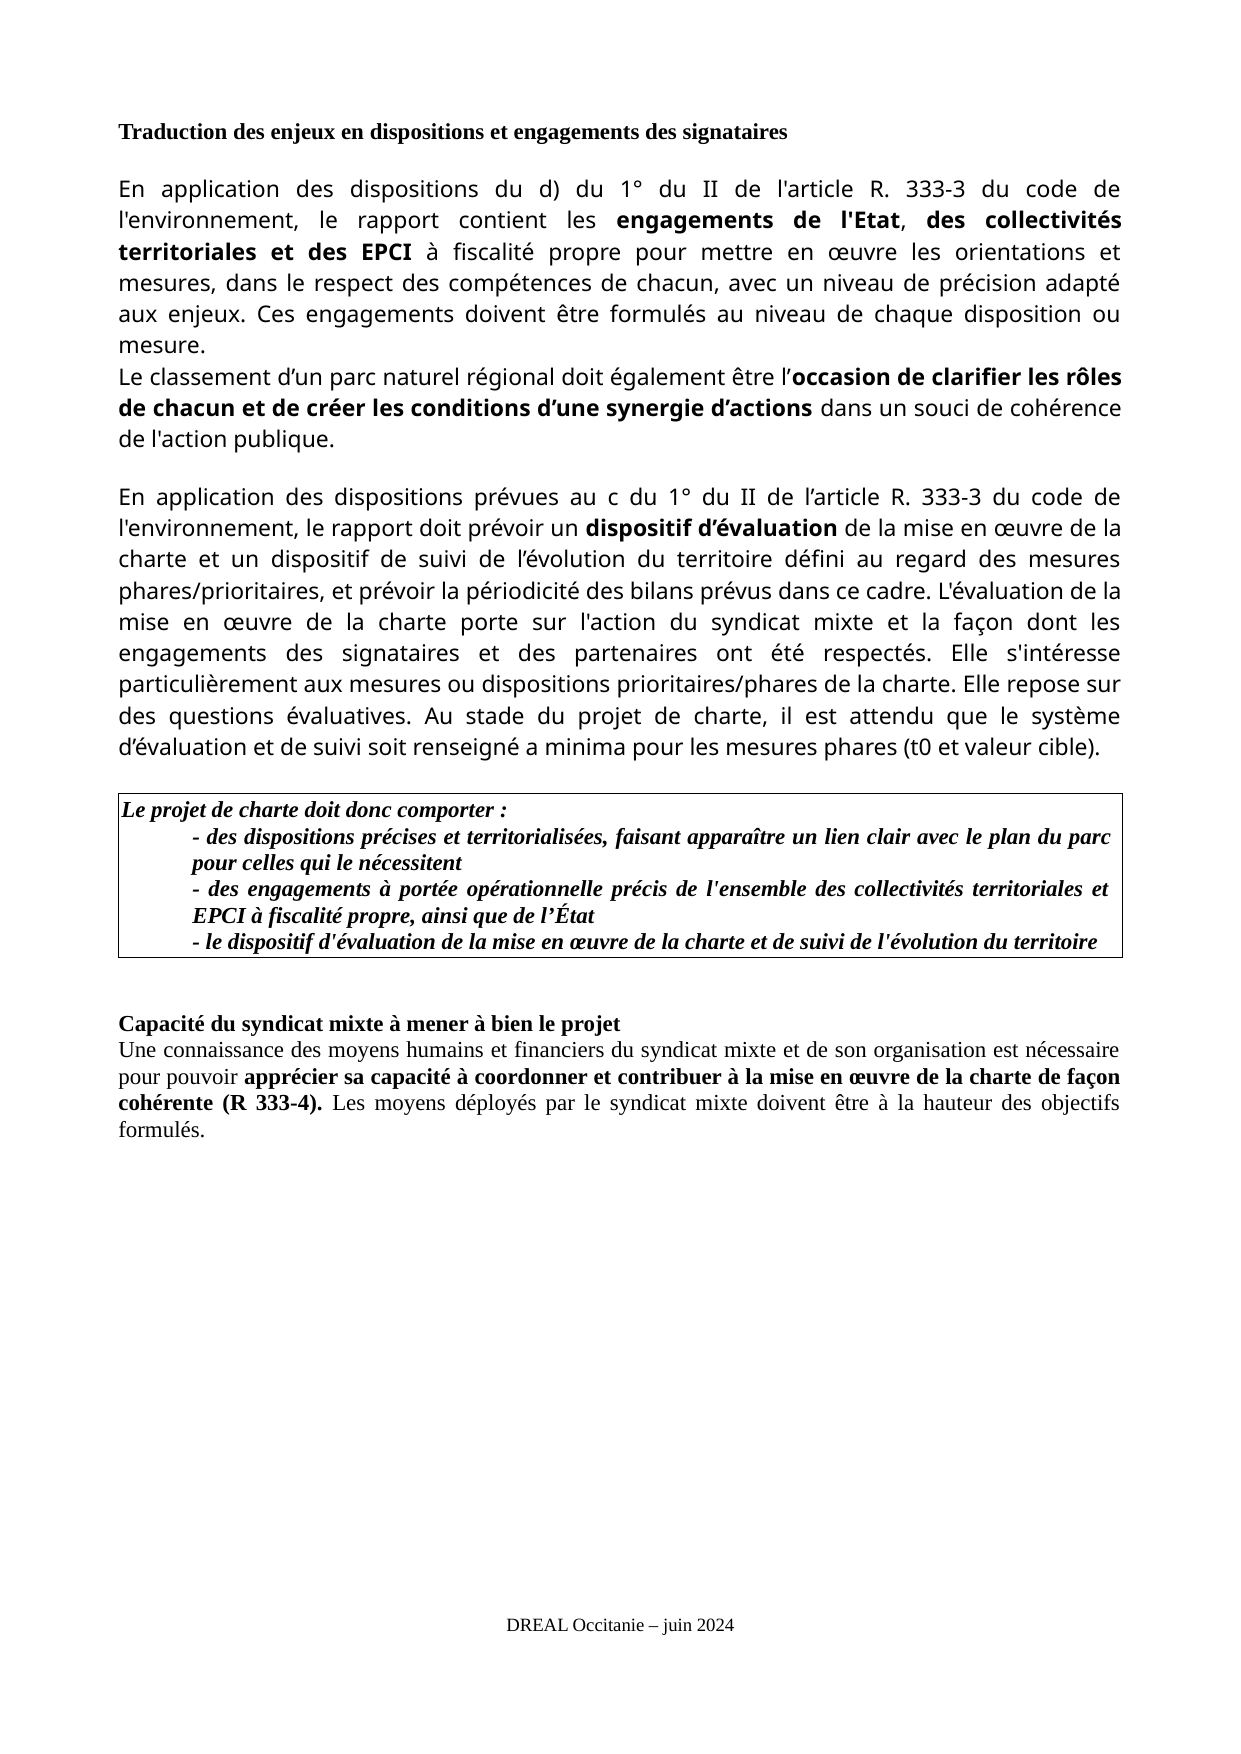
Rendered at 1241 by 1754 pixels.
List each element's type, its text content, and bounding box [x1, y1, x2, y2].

text - des engagements à portée opérationnelle précis de l'ensemble des collectivités territoriales et EPCI à fiscalité propre, ainsi que de l’État [119, 872, 1122, 925]
text - le dispositif d'évaluation de la mise en œuvre de la charte et de suivi de l'évolution du territoire [119, 925, 1122, 957]
text Une connaissance des moyens humains et financiers du syndicat mixte et de son organisation est nécessaire pour pouvoir apprécier sa capacité à coordonner et contribuer à la mise en œuvre de la charte de façon cohérente (R 333-4). Les moyens déployés par le syndicat mixte doivent être à la hauteur des objectifs formulés. [118, 1037, 1122, 1142]
text - des dispositions précises et territorialisées, faisant apparaître un lien clair avec le plan du parc pour celles qui le nécessitent [119, 820, 1122, 872]
text En application des dispositions du d) du 1° du II de l'article R. 333-3 du code de l'environnement, le rapport contient les engagements de l'Etat, des collectivités territoriales et des EPCI à fiscalité propre pour mettre en œuvre les orientations et mesures, dans le respect des compétences de chacun, avec un niveau de précision adapté aux enjeux. Ces engagements doivent être formulés au niveau de chaque disposition ou mesure. [118, 173, 1122, 361]
text Le classement d’un parc naturel régional doit également être l’occasion de clarifier les rôles de chacun et de créer les conditions d’une synergie d’actions dans un souci de cohérence de l'action publique. [118, 361, 1122, 454]
text En application des dispositions prévues au c du 1° du II de l’article R. 333-3 du code de l'environnement, le rapport doit prévoir un dispositif d’évaluation de la mise en œuvre de la charte et un dispositif de suivi de l’évolution du territoire défini au regard des mesures phares/prioritaires, et prévoir la périodicité des bilans prévus dans ce cadre. L'évaluation de la mise en œuvre de la charte porte sur l'action du syndicat mixte et la façon dont les engagements des signataires et des partenaires ont été respectés. Elle s'intéresse particulièrement aux mesures ou dispositions prioritaires/phares de la charte. Elle repose sur des questions évaluatives. Au stade du projet de charte, il est attendu que le système d’évaluation et de suivi soit renseigné a minima pour les mesures phares (t0 et valeur cible). [118, 481, 1122, 762]
text Capacité du syndicat mixte à mener à bien le projet [118, 1010, 1122, 1037]
text Traduction des enjeux en dispositions et engagements des signataires [118, 118, 1122, 144]
text Le projet de charte doit donc comporter : [119, 794, 1122, 820]
